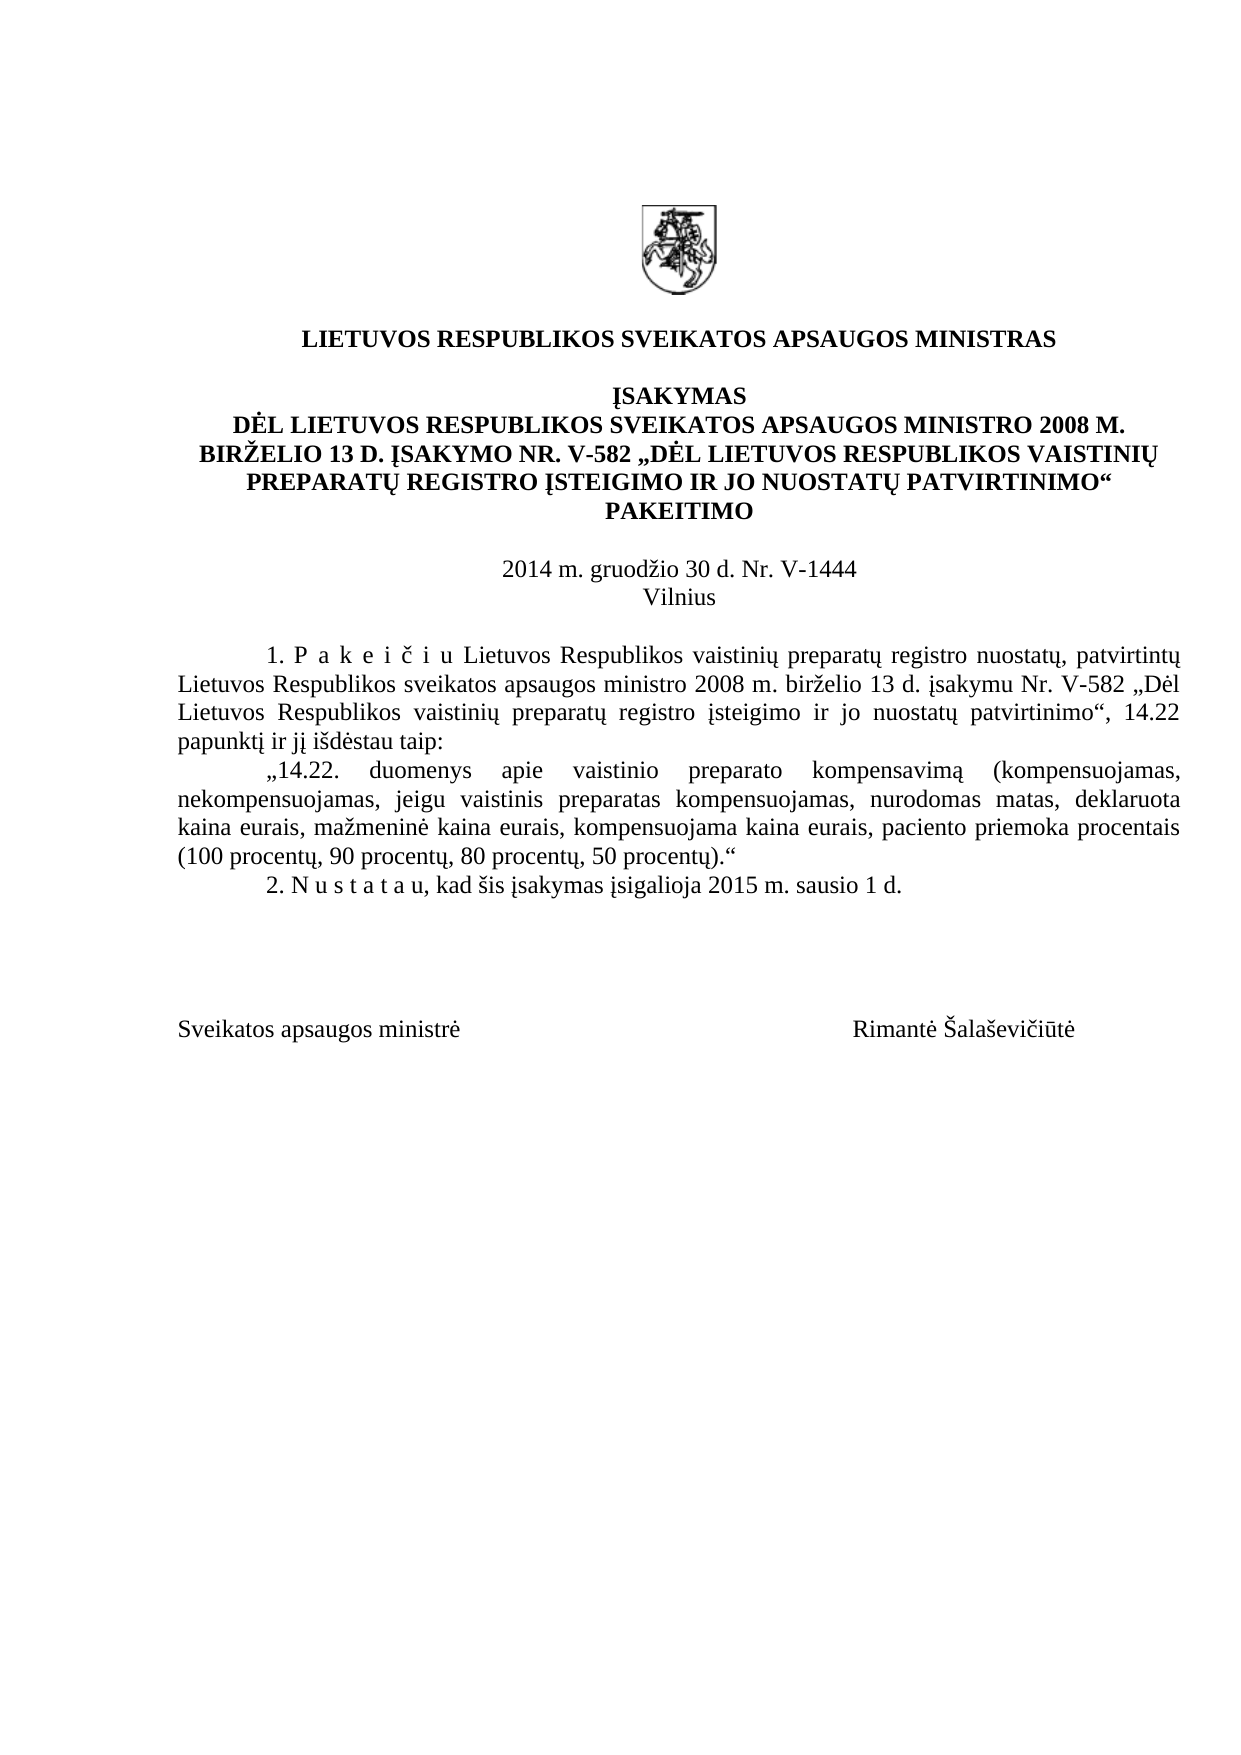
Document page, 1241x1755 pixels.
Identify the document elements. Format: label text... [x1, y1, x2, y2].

text 2. N u s t a t a u, kad šis įsakymas įsigalioja 2015 m. sausio 1 d. [177, 870, 1181, 899]
text 1. PakeičiuLietuvos Respublikos vaistinių preparatų registro nuostatų, patvirtintų Lietuvos Respublikos sveikatos apsaugos ministro 2008 m. birželio 13 d. įsakymu Nr. V-582 „Dėl Lietuvos Respublikos vaistinių preparatų registro įsteigimo ir jo nuostatų patvirtinimo“, 14.22 papunktį ir jį išdėstau taip: [177, 640, 1181, 755]
text Vilnius [177, 582, 1181, 611]
text LIETUVOS RESPUBLIKOS SVEIKATOS APSAUGOS MINISTRAS [177, 324, 1181, 352]
text DĖL LIETUVOS RESPUBLIKOS SVEIKATOS APSAUGOS MINISTRO 2008 M. BIRŽELIO 13 D. ĮSAKYMO NR. V-582 „DĖL LIETUVOS RESPUBLIKOS VAISTINIŲ PREPARATŲ REGISTRO ĮSTEIGIMO IR JO NUOSTATŲ PATVIRTINIMO“ PAKEITIMO [177, 410, 1181, 525]
text Sveikatos apsaugos ministrė Rimantė Šalaševičiūtė [177, 1014, 1181, 1042]
text ĮSAKYMAS [177, 381, 1181, 410]
text „14.22. duomenys apie vaistinio preparato kompensavimą (kompensuojamas, nekompensuojamas, jeigu vaistinis preparatas kompensuojamas, nurodomas matas, deklaruota kaina eurais, mažmeninė kaina eurais, kompensuojama kaina eurais, paciento priemoka procentais (100 procentų, 90 procentų, 80 procentų, 50 procentų).“ [177, 755, 1181, 870]
text 2014 m. gruodžio 30 d. Nr. V-1444 [177, 554, 1181, 582]
